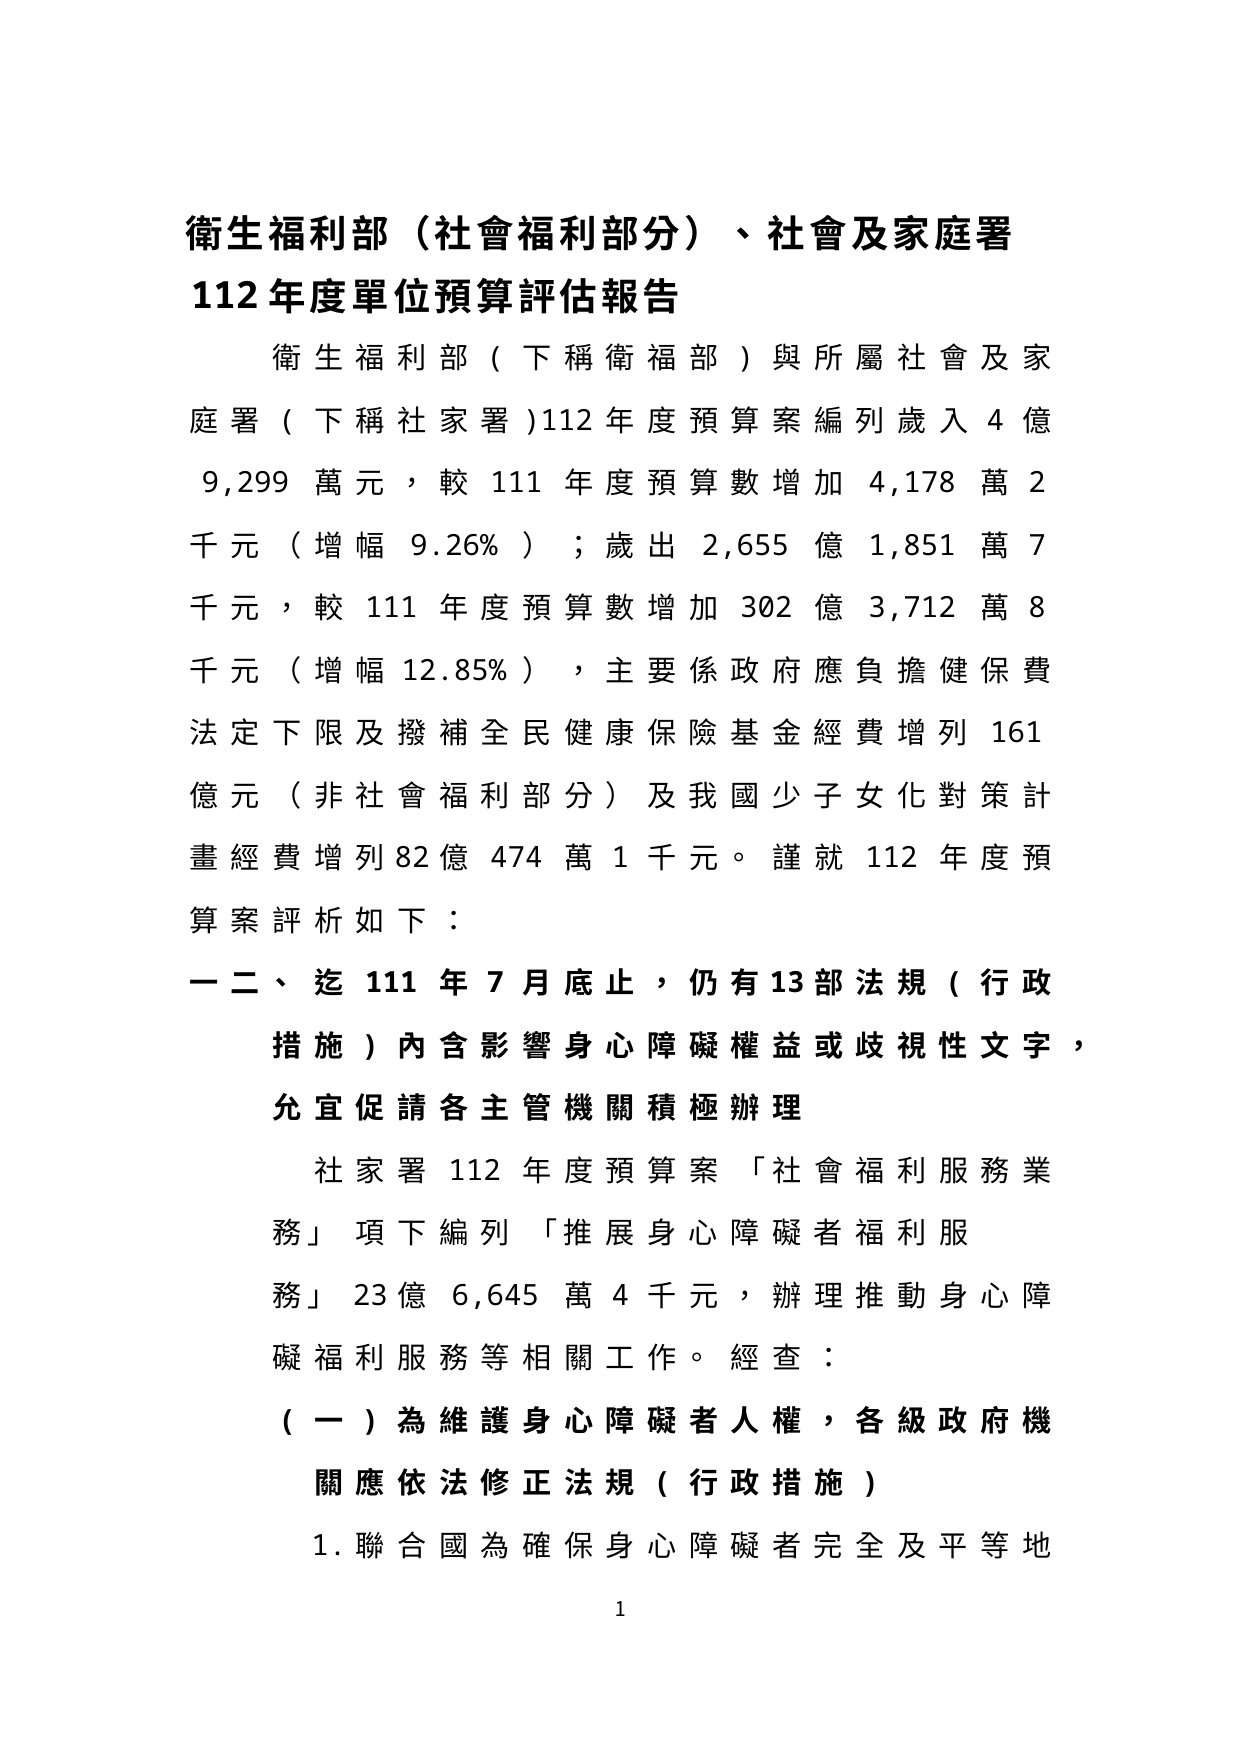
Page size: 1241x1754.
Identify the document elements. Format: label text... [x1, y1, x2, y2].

text 衛生福利部(下稱衛福部)與所屬社會及家庭署(下稱社家署)112年度預算案編列歲入4億9,299萬元，較111年度預算數增加4,178萬2千元（增幅9.26%）；歲出2,655億1,851萬7千元，較111年度預算數增加302億3,712萬8千元（增幅12.85%），主要係政府應負擔健保費法定下限及撥補全民健康保險基金經費增列161億元（非社會福利部分）及我國少子女化對策計畫經費增列82億474萬1千元。謹就112年度預算案評析如下： [183, 314, 1058, 939]
text 1.聯合國為確保身心障礙者完全及平等地享有所有人權及基本自由，使其尊嚴受到尊重，降低在社會上之不利狀態，保障其得以享有公平機會參與社會之公民、政治、經濟、社會及文化領域，於2006年通過身心障礙者權利公約。鑒於身心障礙者權利公約為身心障礙者人權保障之重要圭臬，為與國際接軌，政府於103年8月20日制定公布身心障礙者權利公約施行法，並自103年12月3日起施行。 [271, 1502, 1058, 1564]
text 社家署112年度預算案「社會福利服務業務」項下編列「推展身心障礙者福利服務」23億6,645萬4千元，辦理推動身心障礙福利服務等相關工作。經查： [242, 1127, 1058, 1377]
text (一)為維護身心障礙者人權，各級政府機關應依法修正法規(行政措施) [242, 1377, 1058, 1502]
text 一二、迄111年7月底止，仍有13部法規(行政措施)內含影響身心障礙權益或歧視性文字，允宜促請各主管機關積極辦理 [183, 939, 1058, 1127]
text 衛生福利部（社會福利部分）、社會及家庭署112年度單位預算評估報告 [183, 189, 1058, 314]
